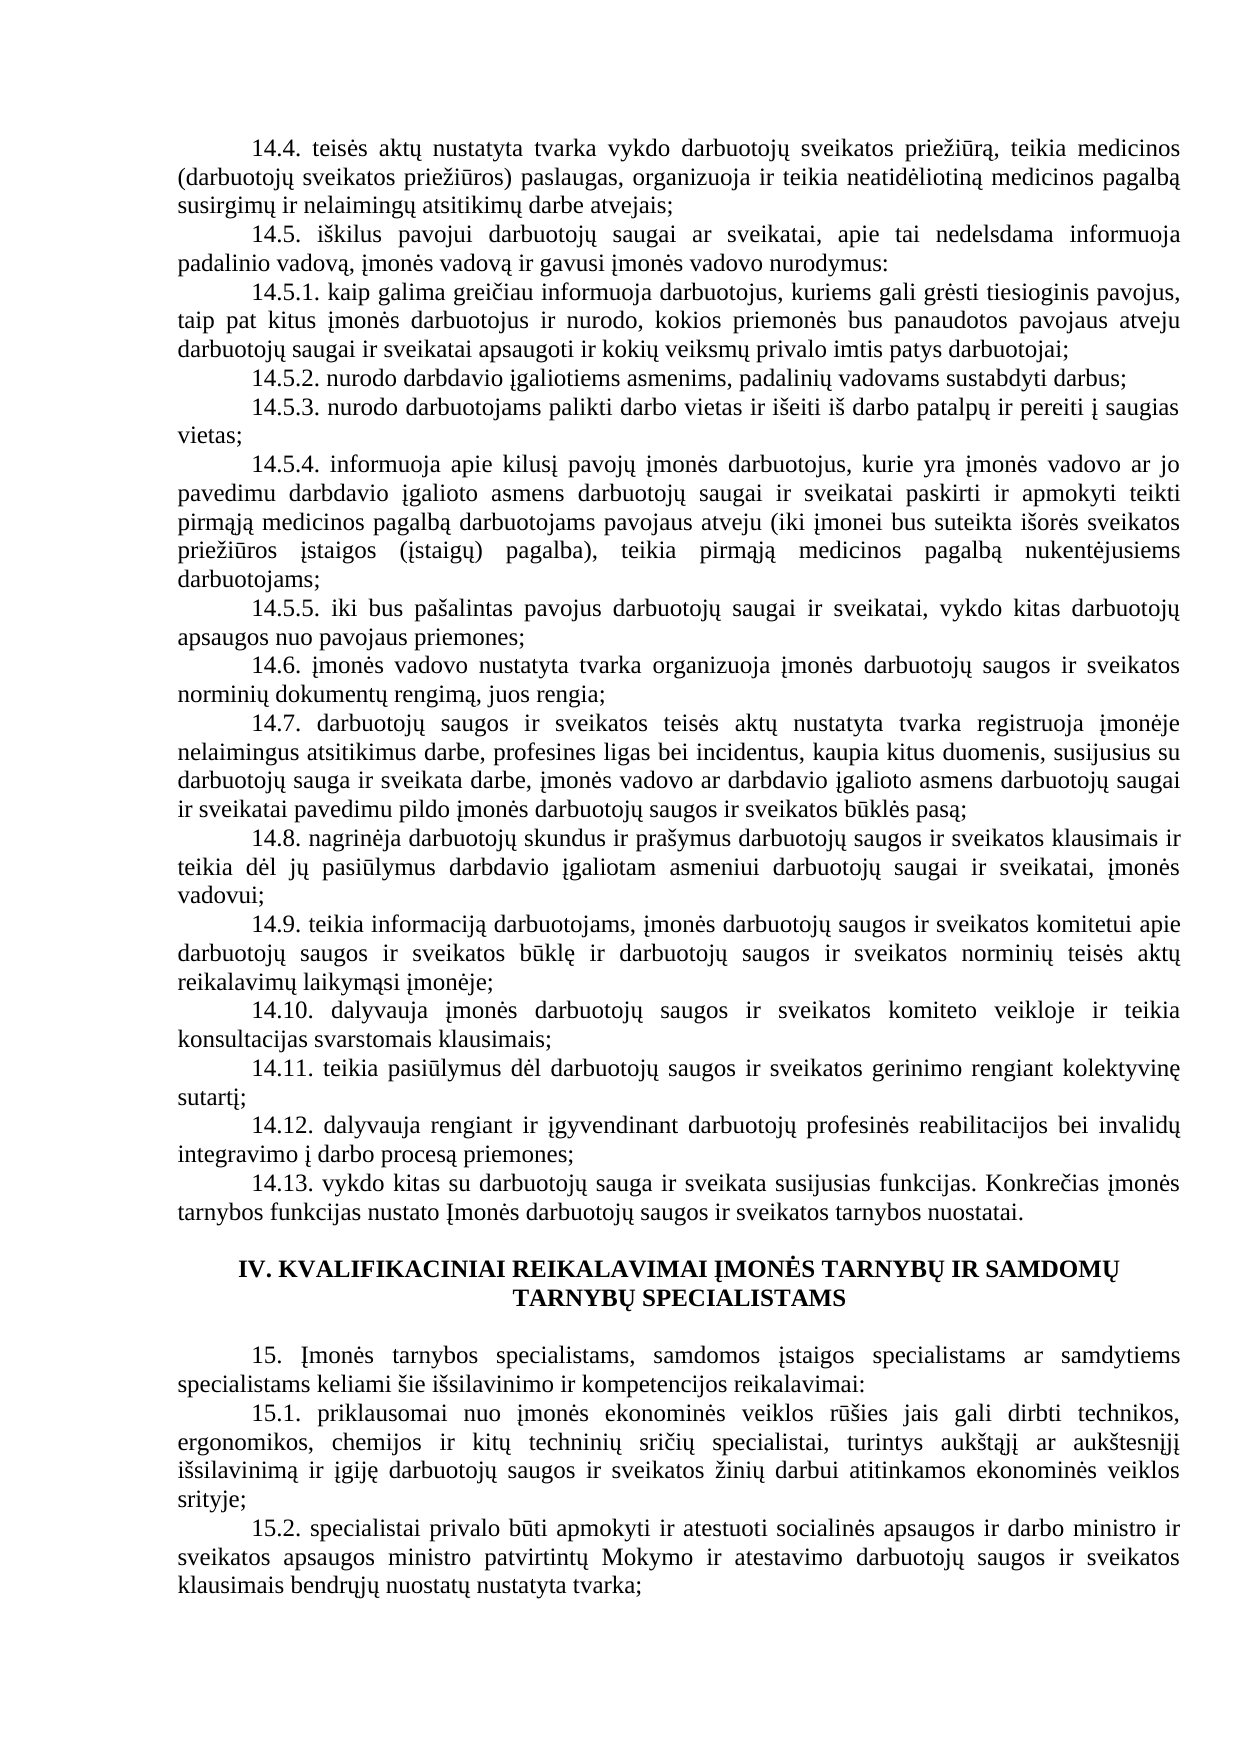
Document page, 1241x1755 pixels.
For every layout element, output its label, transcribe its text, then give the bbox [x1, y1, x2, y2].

text 14.13. vykdo kitas su darbuotojų sauga ir sveikata susijusias funkcijas. Konkrečias įmonės tarnybos funkcijas nustato Įmonės darbuotojų saugos ir sveikatos tarnybos nuostatai. [177, 1168, 1181, 1225]
text 14.5.1. kaip galima greičiau informuoja darbuotojus, kuriems gali grėsti tiesioginis pavojus, taip pat kitus įmonės darbuotojus ir nurodo, kokios priemonės bus panaudotos pavojaus atveju darbuotojų saugai ir sveikatai apsaugoti ir kokių veiksmų privalo imtis patys darbuotojai; [177, 277, 1181, 363]
text 14.5.2. nurodo darbdavio įgaliotiems asmenims, padalinių vadovams sustabdyti darbus; [177, 363, 1181, 392]
text 14.9. teikia informaciją darbuotojams, įmonės darbuotojų saugos ir sveikatos komitetui apie darbuotojų saugos ir sveikatos būklę ir darbuotojų saugos ir sveikatos norminių teisės aktų reikalavimų laikymąsi įmonėje; [177, 909, 1181, 995]
text 14.4. teisės aktų nustatyta tvarka vykdo darbuotojų sveikatos priežiūrą, teikia medicinos (darbuotojų sveikatos priežiūros) paslaugas, organizuoja ir teikia neatidėliotiną medicinos pagalbą susirgimų ir nelaimingų atsitikimų darbe atvejais; [177, 133, 1181, 219]
text 15. Įmonės tarnybos specialistams, samdomos įstaigos specialistams ar samdytiems specialistams keliami šie išsilavinimo ir kompetencijos reikalavimai: [177, 1340, 1181, 1398]
text 14.10. dalyvauja įmonės darbuotojų saugos ir sveikatos komiteto veikloje ir teikia konsultacijas svarstomais klausimais; [177, 995, 1181, 1053]
text 14.5.5. iki bus pašalintas pavojus darbuotojų saugai ir sveikatai, vykdo kitas darbuotojų apsaugos nuo pavojaus priemones; [177, 593, 1181, 650]
text 15.1. priklausomai nuo įmonės ekonominės veiklos rūšies jais gali dirbti technikos, ergonomikos, chemijos ir kitų techninių sričių specialistai, turintys aukštąjį ar aukštesnįjį išsilavinimą ir įgiję darbuotojų saugos ir sveikatos žinių darbui atitinkamos ekonominės veiklos srityje; [177, 1398, 1181, 1513]
text 14.5. iškilus pavojui darbuotojų saugai ar sveikatai, apie tai nedelsdama informuoja padalinio vadovą, įmonės vadovą ir gavusi įmonės vadovo nurodymus: [177, 219, 1181, 277]
text 14.5.3. nurodo darbuotojams palikti darbo vietas ir išeiti iš darbo patalpų ir pereiti į saugias vietas; [177, 392, 1181, 449]
text 14.8. nagrinėja darbuotojų skundus ir prašymus darbuotojų saugos ir sveikatos klausimais ir teikia dėl jų pasiūlymus darbdavio įgaliotam asmeniui darbuotojų saugai ir sveikatai, įmonės vadovui; [177, 823, 1181, 909]
text 14.7. darbuotojų saugos ir sveikatos teisės aktų nustatyta tvarka registruoja įmonėje nelaimingus atsitikimus darbe, profesines ligas bei incidentus, kaupia kitus duomenis, susijusius su darbuotojų sauga ir sveikata darbe, įmonės vadovo ar darbdavio įgalioto asmens darbuotojų saugai ir sveikatai pavedimu pildo įmonės darbuotojų saugos ir sveikatos būklės pasą; [177, 708, 1181, 823]
text 14.12. dalyvauja rengiant ir įgyvendinant darbuotojų profesinės reabilitacijos bei invalidų integravimo į darbo procesą priemones; [177, 1110, 1181, 1168]
text 15.2. specialistai privalo būti apmokyti ir atestuoti socialinės apsaugos ir darbo ministro ir sveikatos apsaugos ministro patvirtintų Mokymo ir atestavimo darbuotojų saugos ir sveikatos klausimais bendrųjų nuostatų nustatyta tvarka; [177, 1513, 1181, 1599]
text 14.6. įmonės vadovo nustatyta tvarka organizuoja įmonės darbuotojų saugos ir sveikatos norminių dokumentų rengimą, juos rengia; [177, 650, 1181, 708]
text IV. KVALIFIKACINIAI REIKALAVIMAI ĮMONĖS TARNYBŲ IR SAMDOMŲ TARNYBŲ SPECIALISTAMS [177, 1254, 1181, 1312]
text 14.5.4. informuoja apie kilusį pavojų įmonės darbuotojus, kurie yra įmonės vadovo ar jo pavedimu darbdavio įgalioto asmens darbuotojų saugai ir sveikatai paskirti ir apmokyti teikti pirmąją medicinos pagalbą darbuotojams pavojaus atveju (iki įmonei bus suteikta išorės sveikatos priežiūros įstaigos (įstaigų) pagalba), teikia pirmąją medicinos pagalbą nukentėjusiems darbuotojams; [177, 449, 1181, 593]
text 14.11. teikia pasiūlymus dėl darbuotojų saugos ir sveikatos gerinimo rengiant kolektyvinę sutartį; [177, 1053, 1181, 1110]
